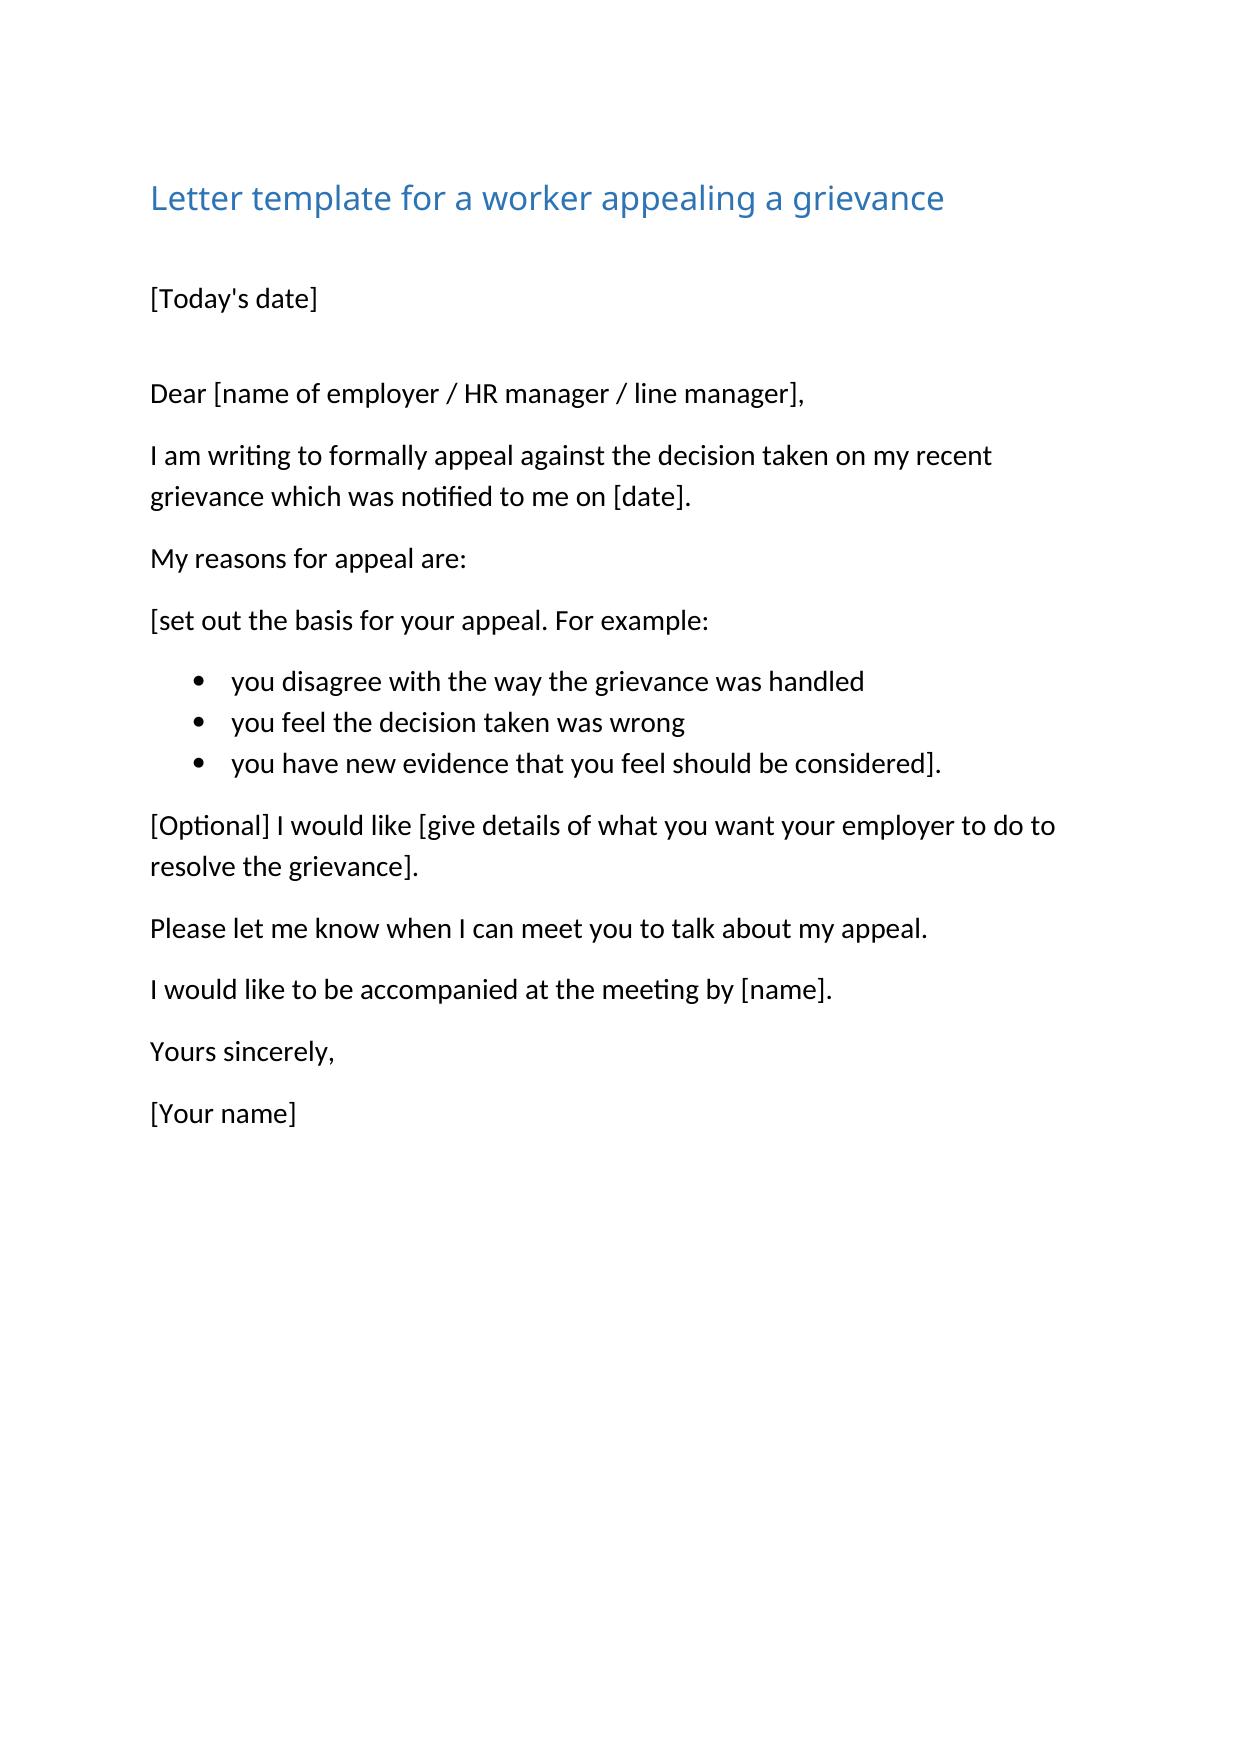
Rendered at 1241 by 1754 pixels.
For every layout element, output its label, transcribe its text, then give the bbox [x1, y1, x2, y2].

text Yours sincerely, [150, 1033, 1090, 1069]
text My reasons for appeal are: [150, 540, 1090, 575]
list you disagree with the way the grievance was handled [194, 663, 1090, 699]
text [Optional] I would like [give details of what you want your employer to do to resolve the grievance]. [150, 807, 1090, 883]
subtitle Letter template for a worker appealing a grievance [150, 175, 1090, 220]
list you feel the decision taken was wrong [194, 704, 1090, 740]
text Please let me know when I can meet you to talk about my appeal. [150, 910, 1090, 945]
text I am writing to formally appeal against the decision taken on my recent grievance which was notified to me on [date]. [150, 437, 1090, 514]
text Dear [name of employer / HR manager / line manager], [150, 342, 1090, 411]
text I would like to be accompanied at the meeting by [name]. [150, 971, 1090, 1007]
text [Today's date] [150, 280, 1090, 316]
list you have new evidence that you feel should be considered]. [194, 745, 1090, 781]
text [set out the basis for your appeal. For example: [150, 602, 1090, 637]
text [Your name] [150, 1095, 1090, 1131]
